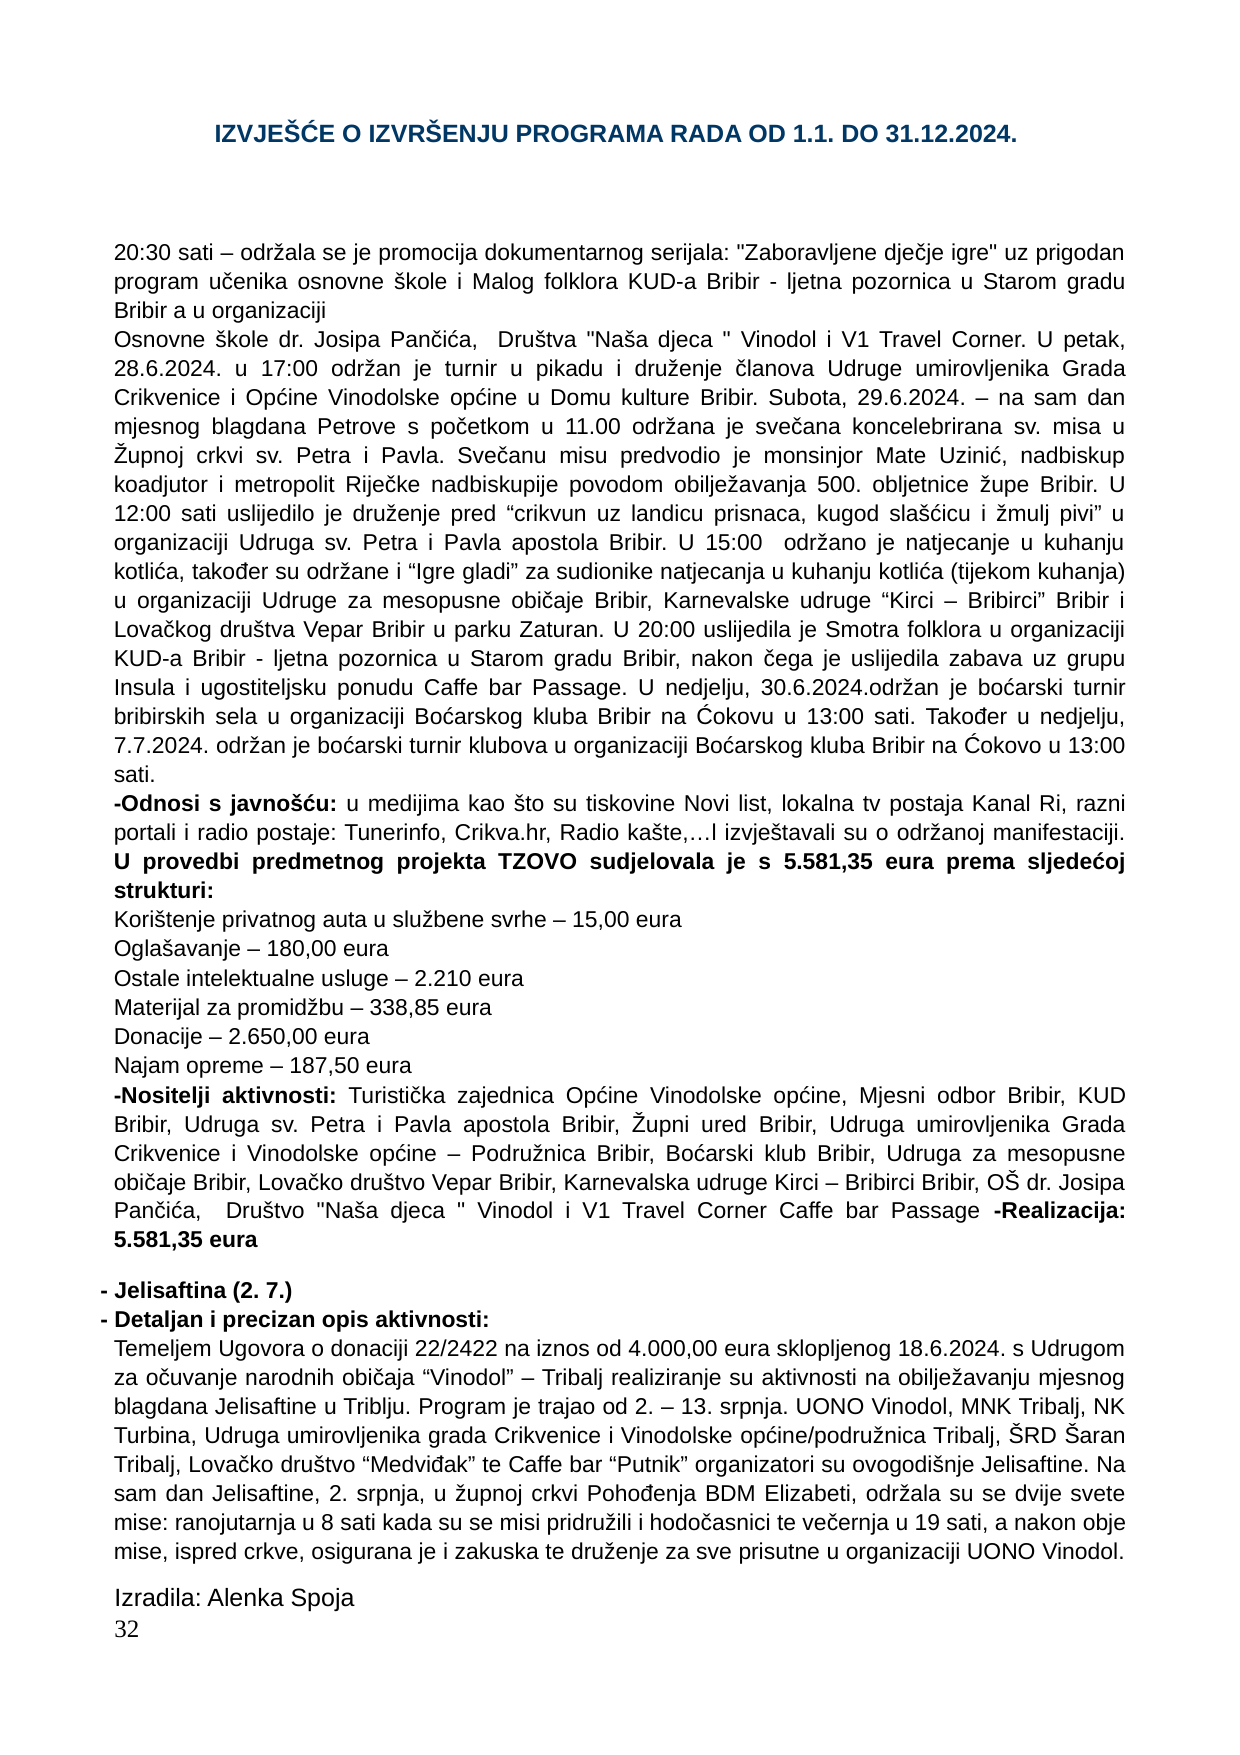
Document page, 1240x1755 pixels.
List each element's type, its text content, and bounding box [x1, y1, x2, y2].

list Detaljan i precizan opis aktivnosti: [100, 1306, 1126, 1332]
text Donacije – 2.650,00 eura [113, 1023, 1126, 1049]
text Osnovne škole dr. Josipa Pančića, Društva "Naša djeca " Vinodol i V1 Travel Corner. U petak, 28.6.2024. u 17:00 održan je turnir u pikadu i druženje članova Udruge umirovljenika Grada Crikvenice i Općine Vinodolske općine u Domu kulture Bribir. Subota, 29.6.2024. – na sam dan mjesnog blagdana Petrove s početkom u 11.00 održana je svečana koncelebrirana sv. misa u Župnoj crkvi sv. Petra i Pavla. Svečanu misu predvodio je monsinjor Mate Uzinić, nadbiskup koadjutor i metropolit Riječke nadbiskupije povodom obilježavanja 500. obljetnice župe Bribir. U 12:00 sati uslijedilo je druženje pred “crikvun uz landicu prisnaca, kugod slašćicu i žmulj pivi” u organizaciji Udruga sv. Petra i Pavla apostola Bribir. U 15:00 održano je natjecanje u kuhanju kotlića, također su održane i “Igre gladi” za sudionike natjecanja u kuhanju kotlića (tijekom kuhanja) u organizaciji Udruge za mesopusne običaje Bribir, Karnevalske udruge “Kirci – Bribirci” Bribir i Lovačkog društva Vepar Bribir u parku Zaturan. U 20:00 uslijedila je Smotra folklora u organizaciji KUD-a Bribir - ljetna pozornica u Starom gradu Bribir, nakon čega je uslijedila zabava uz grupu Insula i ugostiteljsku ponudu Caffe bar Passage. U nedjelju, 30.6.2024.održan je boćarski turnir bribirskih sela u organizaciji Boćarskog kluba Bribir na Ćokovu u 13:00 sati. Također u nedjelju, 7.7.2024. održan je boćarski turnir klubova u organizaciji Boćarskog kluba Bribir na Ćokovo u 13:00 sati. [113, 326, 1126, 787]
text -Odnosi s javnošću: u medijima kao što su tiskovine Novi list, lokalna tv postaja Kanal Ri, razni portali i radio postaje: Tunerinfo, Crikva.hr, Radio kašte,…l izvještavali su o održanoj manifestaciji. U provedbi predmetnog projekta TZOVO sudjelovala je s 5.581,35 eura prema sljedećoj strukturi: [113, 790, 1126, 903]
list Jelisaftina (2. 7.) [100, 1277, 1126, 1303]
text Materijal za promidžbu – 338,85 eura [113, 994, 1126, 1020]
text -Nositelji aktivnosti: Turistička zajednica Općine Vinodolske općine, Mjesni odbor Bribir, KUD Bribir, Udruga sv. Petra i Pavla apostola Bribir, Župni ured Bribir, Udruga umirovljenika Grada Crikvenice i Vinodolske općine – Podružnica Bribir, Boćarski klub Bribir, Udruga za mesopusne običaje Bribir, Lovačko društvo Vepar Bribir, Karnevalska udruge Kirci – Bribirci Bribir, OŠ dr. Josipa Pančića, Društvo "Naša djeca " Vinodol i V1 Travel Corner Caffe bar Passage -Realizacija: 5.581,35 eura [113, 1082, 1126, 1253]
text Temeljem Ugovora o donaciji 22/2422 na iznos od 4.000,00 eura sklopljenog 18.6.2024. s Udrugom za očuvanje narodnih običaja “Vinodol” – Tribalj realiziranje su aktivnosti na obilježavanju mjesnog blagdana Jelisaftine u Triblju. Program je trajao od 2. – 13. srpnja. UONO Vinodol, MNK Tribalj, NK Turbina, Udruga umirovljenika grada Crikvenice i Vinodolske općine/podružnica Tribalj, ŠRD Šaran Tribalj, Lovačko društvo “Medviđak” te Caffe bar “Putnik” organizatori su ovogodišnje Jelisaftine. Na sam dan Jelisaftine, 2. srpnja, u župnoj crkvi Pohođenja BDM Elizabeti, održala su se dvije svete mise: ranojutarnja u 8 sati kada su se misi pridružili i hodočasnici te večernja u 19 sati, a nakon obje mise, ispred crkve, osigurana je i zakuska te druženje za sve prisutne u organizaciji UONO Vinodol. [113, 1335, 1126, 1564]
text Najam opreme – 187,50 eura [113, 1052, 1126, 1079]
text Oglašavanje – 180,00 eura [113, 935, 1126, 962]
text 20:30 sati – održala se je promocija dokumentarnog serijala: "Zaboravljene dječje igre" uz prigodan program učenika osnovne škole i Malog folklora KUD-a Bribir - ljetna pozornica u Starom gradu Bribir a u organizaciji [113, 239, 1126, 323]
text Korištenje privatnog auta u službene svrhe – 15,00 eura [113, 906, 1126, 932]
text Ostale intelektualne usluge – 2.210 eura [113, 964, 1126, 991]
